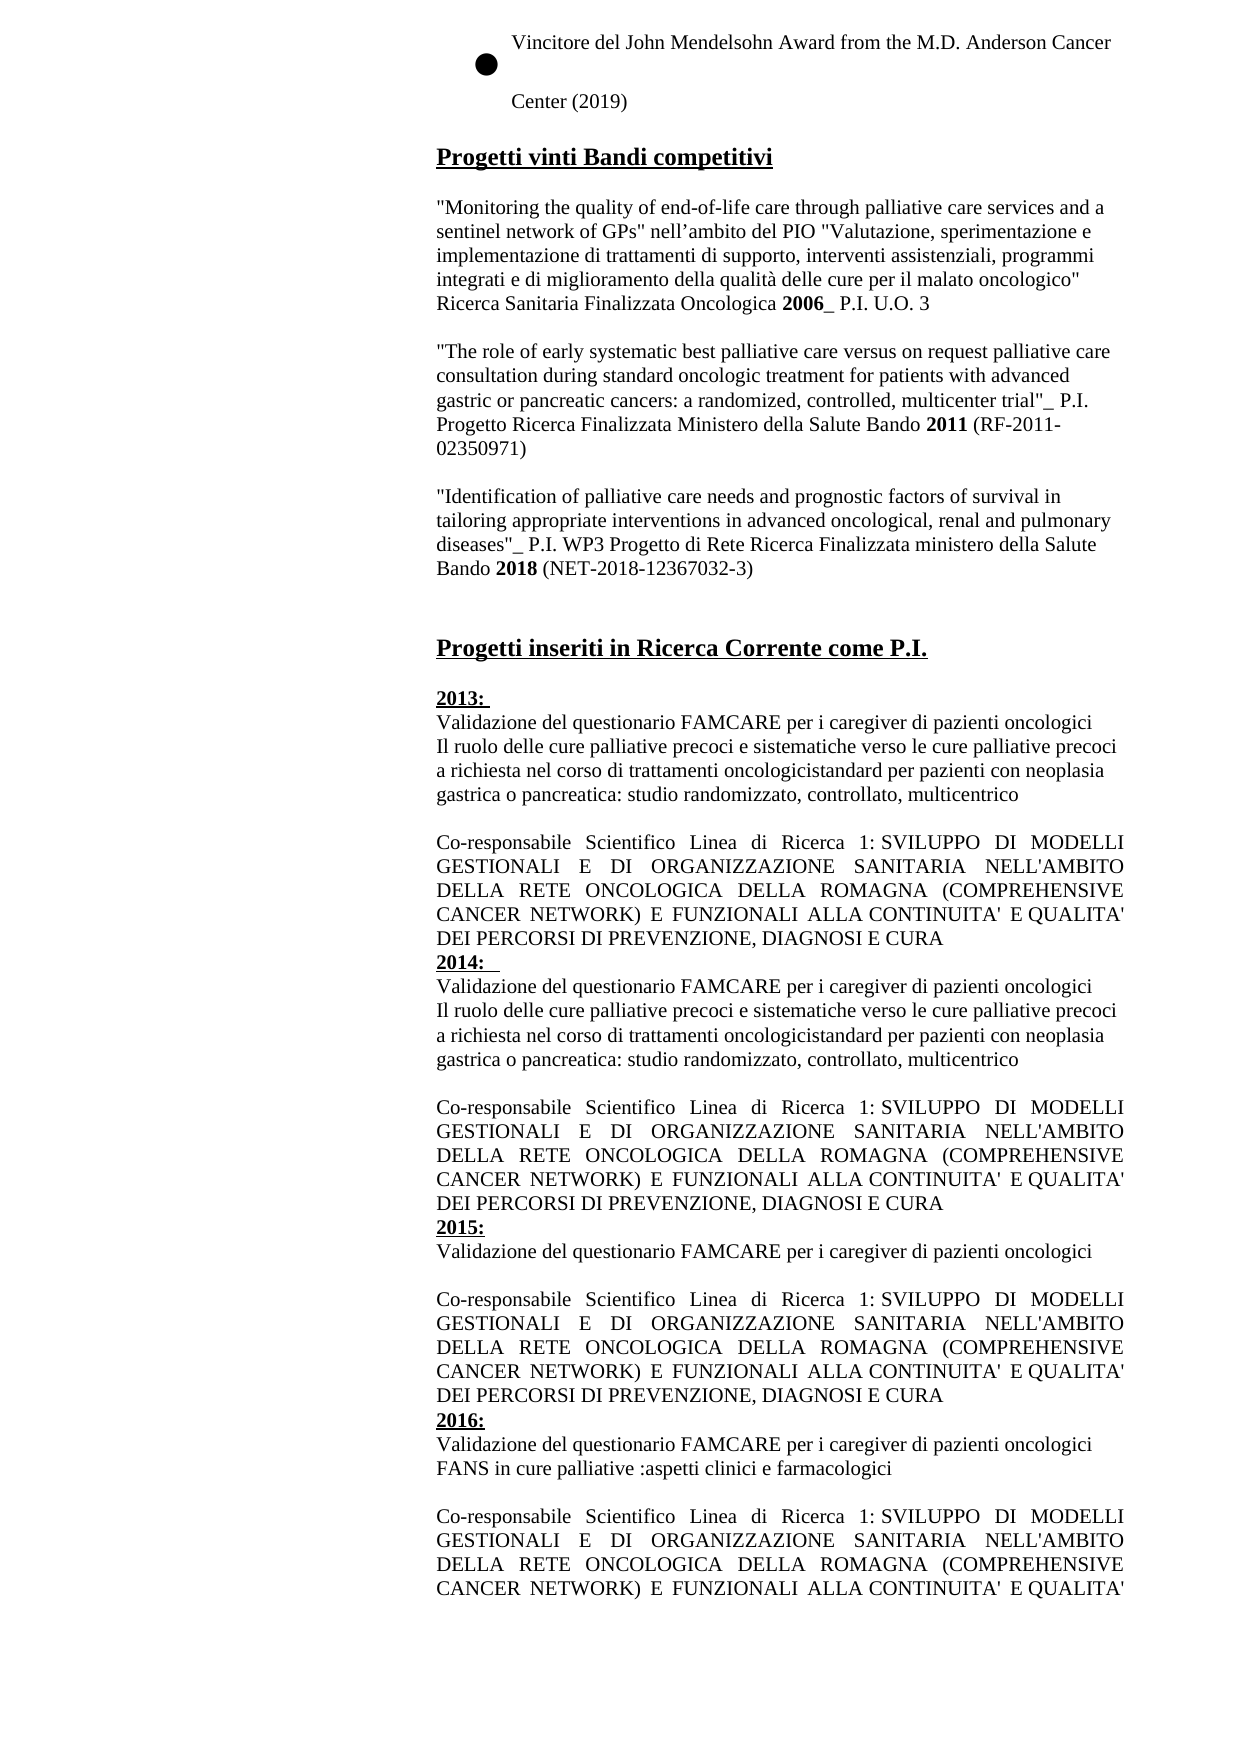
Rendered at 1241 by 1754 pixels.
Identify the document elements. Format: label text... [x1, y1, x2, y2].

table_header Dal 1993 al 1996 Coordinatore della Sezione Regionale della Società Italiana Cure Palliative Nel 1994 ha fatto parte del gruppo di lavoro regionale per la definizione del “Programma pluriennale di interventi per l’Assistenza a Domicilio di pazienti terminali ai sensi della L.R. 20/7/94 n. 29 della Regione Emilia-Romagna Dal 1997 al 2000 e dal 2004 al 2008 Nel 1999 e 2000 è stato coordinatore del Sottogruppo “Cure Palliative” del Gruppo Regionale “Neoplasie” in attuazione del PSR Nel 2000 ha fatto parte del gruppo di lavoro regionale per l’attuazione del Programma regionale “La rete delle cure palliative” Negli anni 1998-1999 è stato membro della Commissione Nazionale di Studio sulle Cure Palliative Negli anni 1999-2002 è stato membro del Gruppo di Lavoro-Sottocommissione C.U.F.: “Progetto Speciale 5: Terapia del Dolore” Dal 2000 fa parte del gruppo di lavoro per l’attuazione del programma regionale “La rete di Cure Palliative” Negli anni 2001-2002 ha fatto parte del Sottogruppo “Dolore cronico” del Programma di Attuazione regionale del modello di Rete Hub and Spoke Dal dicembre 2001 è stato Membro della Commissione Oncologica Regionale per tre anni e nuovamente da inizio 2008 al 2011 Dal 2002 al 2005 ha fatto parte del Gruppo di lavoro regionale per l’avvio, il monitoraggio e il coordinamento dell’applicazione delle linee guida inerenti al Progetto Ospedale Senza Dolore Nel 2002 e 2003 e’ stato membro del Gruppo di lavoro aziendale del Percorso Acuto-Cronico e Coordinatore del gruppo di lavoro relativo al paziente oncologico Referente Scientifico dell’Associazione ONLUS “Amici dell’Hospice”, Responsabile della sede locale dell’Associazione “Medicina e Persona”. Dal 2008 al 2011 componente della Commissione Oncologica Regionale Emilia-Romagna Dal 2008 a tutt’oggi componente della Commissione Regionale Emilia-Romagna Cure Palliative Coordinatore della Rete Cure Palliative della AUSL di Forlì dal febbraio 2006 a tutt’oggi. La RCP di Forlì è stata Coordinatore della Rete Cure Palliative AUSL Romagna dal 11/07/2016 a tutt'oggi. Componente da dicembre 2015 a 2018 del Comitato Tecnico Scientifico dell’IRRCS – IRST Istituto Tumori della Romagna Autore di oltre 150 pubblicazioni su riviste, per la maggior parte impattate, e Autore/Curatore di 7 volumi, tra cui tre Edizioni del "Libro Italiano di Medicina e Cure Palliative" Relatore a più di 240 convegni nazionali e internazionali, tra cui Invited Speaker a più Congressi della European Association for Palliative Care (EAPC), al Research Network della EAPC stessa, e all'International Conference on Research in Palliative Care di Bethesda. HI Index 33 in data odierna 2018 Conseguimento Idoneità Universitaria Professore II fascia Attività clinico-assistenziale svolta nel quinquennio 2014-2019 come Direttore di UO Cure Palliative Forlì e Coordinatore Rete Locale Cure Palliative Romagna (con integrazione 2020 nel paragrafo relativo ai dati di attività) 1 – Attività svolta sia sotto il profilo organizzativo-gestionale che della pianificazione e programmazione con particolare riguardo all’eventuale implementazione e/o attuazione di progetti che hanno rivestito carattere di innovatività o di miglioramento in ambito aziendale interaziendale o dell’U.O. La funzione organizzativo-gestionale e pianificatoria-programmatoria del sottoscritto si è articolata, nel quinquennio in oggetto, in due modalità. Per tutto il quinquennio, il sottoscritto ha svolto la funzione di Direttore della UO di Cure Palliative (UO CP) dell'ambito di Forlì. Nell'ultimo biennio del quinquennio, a partire dal luglio 2017, a tale funzione si è aggiunta quella di Referente della Rete Locale Cure Palliative (RLCP) di AUSL Romagna, che nel 2018 ha assunto la modalità di Responsabile Clinico del Progetto Innovativo Aziendale di Cure Palliative, e che con la Delibera 84 del 19/03/2019 si è evoluta in “Coordinamento del Tavolo Tecnico della RLCP AUSL Romagna”. Direttore della UO Cure Palliative ambito di Forlì Tale funzione è stata svolta per tutto il quinquennio, e si trattava del terzo periodo, essendo iniziata tale responsabilità nel 01/07/2004, poi rinnovata nel 01/07/2009 e nel 01/07/2014. Tale funzione prevede il Coordinamento della organizzazione per la erogazione delle Cure Palliative (CP) nell'ambito di Forlì, secondo una concezione che prevede presa in carico del paziente, continuità di cura nel tempo e nello spazio all'interno dei diversi assetti assistenziali, e coordinamento dei diversi erogatori e delle diverse interfacce di ambito. Quindi, pur dentro la caratteristica di un principio di “prossimità”, anche a livello di ambito si può affermare che la UO gestisce una RLCP di ambito, che poi si interfaccia e interconnette con le altre Reti presenti nei diversi ambiti. Pertanto, si può affermare che la RLCP di AUSL è l'organismo che raccorda le RLCP di ogni ambito. Dal punto di vista degli obiettivi di UO, la UO CP di Forlì nel quinquennio in oggetto ha sempre raggiunto il 100% degli obiettivi negoziati e concordati, sia in termini di produzione, che di standard di qualità e di soddisfazione percepita, che in termini di rispetto dei costi. In particolare, nel territorio di Forlì, sono presenti i quattro NODI necessari a costruire la RLCP di ambito: due NODI relativi in modo prevalente alle CP Precoci, cioè Consulenza Ospedaliera e Ambulatorio, e due NODI relativi in modo prevalente alle CP di fine-vita, cioè Hospice e Assistenza Domiciliare di CP. L'ambito di Forlì è storicamente quello nel quale i quattro NODI suddetti sono presenti nella loro piena articolazione. La RLCP di ambito prevede una Unità Valutativa che effettui una Valutazione Multidimensionale di Cure Palliative (VM-CP) per attribuire il paziente al NODO della Rete più appropriato in quel momento specifico della sua malattia, qualunque sia l'assetto di provenienza, del paziente, ospedale o territorio. Inoltre, il NODO domiciliare prevede, come indicato dalle normative regionali e dai LEA, una Unità di Cure Palliative Domiciliari (UCPD) che eroghi sia un livello basico di assistenza, che uno specialistico con presa in carico specialistica delle situazioni clinico-socio-assistenziali complesse. Nell'ambito di Forlì le CP sono rivolte anche a pazienti affetti da patologie non oncologiche. Infine, una peculiarità dell'ambito di Forlì è la interfaccia con l'Istituto Tumori della Romagna (IRST) e con la articolazione organizzativa di CP interna all'IRST, Istituto Scientifico di Ricovero e Cura che incide sul territorio dell'ambito. Nel dettaglio, nell'ambito di Forlì la recente evoluzione dei quattro NODI e delle relative interfacce assume una organizzazione come di seguito riportato: -presenza di un Punto di Accoglienza e valutazione preliminare delle richieste di inserimento di un paziente nella RLCP. Tale punto di raccolta e gestione segnalazioni è gestito dalla Infermiera Case Manager-RLCP ambito di Forlì (ICM-RLCP) -NODO Consulenze. Il primo contatto con paziente (e famiglia) per il quale un curante abbia ipotizzato come appropriata la valutazione palliativa per l'inserimento del paziente in uno dei NODI di presa in carico della RLCP, può avvenire in una struttura di ricovero, come l'ospedale. Nell'ambito di Forlì è stato strutturato un percorso di attivazione di consulenza di CP, che (a parte la richiesta di visita per bisogni esclusivamente clinici e necessitante quindi, una consulenza solo medica) quando rappresenta una richiesta di valutazione per presa in carico della RLCP, giunge, secondo modalità descritte nella apposita procedura. Lo strumento identificato è la parte dedicata alle CP del modulo “NUCOT”, indirizzato alla ICM-RLCP di ambito, che organizza la VM-CP nel Reparto di provenienza della richiesta, con medico palliativista, medico richiedente, e la stessa ICM-RLCP. Dalla VM-CP esce l'esito definitivo che può essere di non eligibilità alla RLCP e quindi con suggerimento di un percorso diverso dalla RLCP, oppure di eligibilità e conseguente "validazione" dell'ingresso del paziente nella RLCP, con anche la individuazione del più appropriato NODO della RLCP. Elementi particolari e innovativi della applicazione della consulenza sono rappresentati da: -accordo con una Associazione del Terzo Settore, nel caso specifico la Associazione Amici dell'Hospice (AAH), secondo le modalità pubbliche indicate da ANIAC, perchè la consulenza in Ospedale preveda il coinvolgimento di personale medico della AAH, per i pazienti affetti da patologie non oncologiche; - procedura di interfaccia con la Struttura Semplice (SS) CP dell'IRST, per la segnalazione del caso e anche effettuazione della VM-CP, e successivo invio, quando indicato, al NODO della UO CP ambito di Forlì. Le interfacce più frequenti del NODO consulenze della RLCP sono l'ospedale per acuti e l'IRST, con entrambi i quali sono stati prodotte procedure di richiesta CP e di dimissione protetta. Meno frequentemente, e ancora da approfondire, la consulenza nelle Case di Cura Private. In totale, nell'ambito di Forlì, le consulenze ospedaliere di CP hanno avuto dal 2014 al 2018 un range da 341 a 437 per l'UCP Aziendale, e da 445 a 471 per l'IRST. -NODO ambulatorio. Il NODO ambulatorio è l'altro NODO, oltre alla consulenza, nel quale le CP erogate sono rappresentate da CP precoci, più che da CP di fine vita. Ambulatori di CP per pazienti affetti da patologie croniche inguaribili evolutive, ma ancora con una attività funzionale tale da garantire la deambulazione, sono organizzati in entrambi gli hospice. Inoltre, il personale della SS CP dell'IRST ha attivato ambulatori anche in IRST, esclusivamente per pazienti oncologici. Sono state attivate procedure per la esecuzione di visite e altre prestazioni ambulatoriali in tutte le suddette sedi. In totale, nell'ambito di Forlì, le visite ambulatoriali di CP hanno avuto dal 2014 al 2018 un range da 153 a 350 per la UCP Aziendale, e da 595 a 730 per l'IRST. -NODO Hospice. L'ambito di Forlì ha circa 190.000 abitanti. Nell'ambito di Forlì sono presenti due hospice, quello aziendale a Forlimpopoli, di 11 posti letto, e quello in convenzione con ASP del Forlivese a Dovadola, di 8 posti letto, per un totale di 19 posti letto, con un rapporto posto letto/abitanti di 1/10.000, come consigliato dalla Società Scientifica - Società Italiana Cure Palliative: SICP. Il range di ricoveri nel quinquennio in ciascuno dei due hospice è il seguente: Dovadola 174-206 e Forlimpopoli 248-262. I ricoveri in hospice sono sempre preceduti da una valutazione di appropriatezza. Se il paziente proviene da un assetto esterno alla RLCP, la valutazione avviene tramite una strutturata VM-CP effettuata da medico palliativista, medico richiedente (ospedaliero o medico di medicina generale a seconda della provenienza della richiesta di inserimento nella RLCP) e da Infermiere Case Manager di Rete Locale Cure Palliative (ICM - RLCP). Se il paziente proviene da un altro NODO della RLCP, e si deve organizzare un passaggio interno da un NODO all'altro della RLCP, è sufficiente un contatto tra un professionista dell'assetto della assistenza palliativa in atto e uno dell'assetto subentrante. Entrambi gli hospice, ma prevalentemente quello di Dovadola, in continuità con le consulenze effettuate presso l'Ospedale Pierantoni, accolgono anche pazienti affetti da patologie non oncologiche. I ricoveri relativi a tali pazienti (affetti da SLA, o demenza in fase terminale, o riacutizzazione terminale di scompenso cardiaco, o fase terminale di Fibrosi Polmonare Idiopatica) rappresentano circa il 25% di tutti i ricoveri dell'hospice di Dovadola, e costituiscono una componente innovativa rilevante, sia dal punto di vista qualitativo che da quello quantitativo. L'interfaccia con gli altri NODI della Rete e con assetti assistenziali esterni alla Rete è gestita da ICM di hospice. -NODO domicilio. L'ambito di Forlì ha storicamente erogato ambedue il livelli di Assistenza Domiciliare di CP richiesti dalle normative regionali e dai LEA, il livello basico e quello specialistico. La organizzazione nella erogazione delle CP domiciliari sta tenendo sempre più conto delle modalità indicate dalla RER e delle necessità di omogeneità di erogazione in tutti gli ambiti. In particolare, le normative prevedono una unità funzionale di erogazione delle CP domiciliari, denominata Unità Cure Palliative Domiciliari (UCPD), in grado di: -raccogliere le segnalazioni ed effettuare VM-CP domiciliare; -erogare CP domiciliari sia basiche che specialistiche, avendo individuato i bisogni e avendo elaborato il Piano Assistenziale Individualizzato (PAI) relativo. Per il porsi in atto di tali risposte la normativa prevede la presenza di ICM domiciliari e di infermieri dedicati alle Cure Palliative, sia per il livello specialistico che per quello basico. Inoltre, si prevede che nel livello specialistico la responsabilità clinica sia del medico palliativista. Tutti questi passaggi organizzativi nell'ambito di Forlì sono posti in essere, sia pure con passaggi e tempi successivi e in divenire (per esempio, gli infermieri dedicati non sono ancora tutti quelli necessari). Per quanto riguarda la copertura oraria indicata dai LEA, in particolare per i pazienti nel livello specialistico, sono stati descritti percorsi di risposta sia per la attività programmata medico-infermieristica, sia percorsi di pronta disponibilità telefonica per i pazienti in UCPD. Lo specialista palliativista a domicilio effettua anche consulenze di CP per i pazienti al di fuori di un programma di presa in carico di CP domiciliari, o per una rivalutazione periodica di pazienti all'interno di un programma di CP domiciliari. Le interfacce più frequenti sono quelle con i Medici di Medicina Generale (MMG) che seguano pazienti a domicilio e/o in qualche forma di Assistenza Domiciliare, o con i medici delle Case Residenza per Anziani non autosufficienti (CRA). Coordinatore Rete Locale Cure Palliative AUSL Romagna Dal 01/07/2017 alla attività sopra-descritta si è affiancata, prima come Referente, poi come Responsabile del Progetto Innovativo, e più recentemente come Coordinatore, la responsabilità di gestione funzionale della RLCP di tutta la AUSL Romagna. Obiettivi maggiori della RLCP Aziendale erano e sono quelli di procurare una modalità di organizzazione ed erogazione di CP omogenea su tutto il territorio aziendale, onde garantire equità e pari opportunità di offerta a tutti i cittadini della AUSL, ovunque risiedano. Il lavoro iniziò nel 2017 con una ricognizione dell'esistente, ovvero del livello di sviluppo delle RLCP di ambito in ciascuna delle 4 ex AUSL, divenute "ambiti" territoriali. Tale ricognizione dell'esistente ha consentito di individuare anche la necessità di risorse umane, e quindi economiche, per potere sviluppare i 4 NODI della RLCP in ciascun ambito. Si è individuata una necessità di 5 ICM e di 6 medici palliativisti. Una volta costituito, il Tavolo propedeutico al Tavolo Tecnico recentemente deliberato, ha prodotto, in primo luogo, un progetto di scenario e di contestualizzazione intitolato: "La Rete Locale Cure Palliative (RLCP) di AUSL Romagna (V5, 19/01/2017)". Successivamente il Tavolo stesso ha prodotto un primo documento (preliminare alla procedura definitiva) che descriveva il modello organizzativo aziendale "La Rete Locale Cure Palliative (RLCP) della Romagna: documento procedurale (V5, 31/07/2017)" con evidenziato anche un tempogramma per la possibile distribuzione nel tempo delle azioni necessarie. Un sottogruppo di lavoro infermieristico ha concluso un documento che descrive il modello assistenziale di riferimento e la documentazione assistenziale a supporto della attività infermieristica: "Assetto organizzativo infermieristico Rete Locale Cure Palliative AUSL Romagna (Versione 14 luglio 2017)",. Successivamente, procedendo step by step, in tempi più recenti è stata prodotta la Procedura: La Rete Locale Cure Palliative (RLCP) della Romagna: percorso del paziente in cure palliative . Rev. 00 del 25/02/2019 - PA 203, e infine la Delibera di costituzione vera e propria della RLCP, con individuazione del Tavolo Tecnico e del Coordinatore del Tavolo: Delibera Anno 2019 N. 84 Data 19/03/2019 : La Rete delle Cure Palliative dell'AUSL della Romagna – Determinazioni. Nel 2018 è stata concretamente avviata la fase di implementazione del progetto di riorganizzazione della RLCP che ha permesso di: - definire il modello organizzativo aziendale e degli Ambiti territoriali, - elaborare la procedura aziendale che ne definisce gli aspetti operativi e i relativi strumenti operativi - acquisire e inserire le risorse umane necessarie alla realizzazione delle azioni previste (nell'immediato: 5 infermieri per funzione case manager di RLCP e 3 medici palliativisti) - elaborare il progetto formativo rivolto ai professionisti del Nodo Domicilio e Nodo Hospice da realizzare nel 1° semestre 2019 - elaborare una progettazione formativa pluriennale rivolta a tutti i professionisti coinvolti nella Rete in collaborazione con Enti non profit esterni - promuovere e organizzare la co-progettazione degli interventi garantiti dal volontariato/terzo settore. In ogni Ambito territoriale si sono costituiti gruppi di lavoro per declinare operativamente quanto previsto nel progetto aziendale e definire le responsabilità e il funzionamento dei NODI della RLCP, con particolare riferimento alla riorganizzazione del Nodo Domicilio. Una criticità è rappresentata dalla mancanza di una documentazione sanitaria informatizzata omogenea e integrata ospedale-territorio in tutti gli Ambiti territoriali, che sarà oggetto di confronto del Coordinamento Tecnico della Rete con la Direzione Aziendale. In questa notevole accelerazione della messa a sistema delle CP nella AUSL Romagna, le CP aziendali hanno contestualmente affinato e implementato la propria performance. Alcuni dati indicativi, rilevati nella ultima data ottenibile dai data base Regionali, (gli ultimi completi) evidenziano come: la Romagna ha effettuato il 32,3% dei ricoveri in Hospice effettuati in RER (anno più recente di rilevazione RER: 2020) la percentuale dei deceduti in hospice sul totale dei deceduti, in Romagna è del 12.2% (seconda in RER) a fronte di una media regionale del 9.9% (anno più recente di rilevazione RER: 2020) l'indice di dipendenza della popolazione concernente i ricoveri in Hospice è in Romagna del 99.7% (seconda in RER), a fronte di una media regionale del 93.5% (anno più recente di rilevazione RER: 2020) percentuale di durata di ricoveri tra 7 e 30 giorni (considerata la più appropriata), in Romagna, del 58%, a fronte di media RER del 52% (anno più recente di rilevazione RER completa 2017) durata media ricovero 15.7 giorni verso media RER di 16.5 (anno più recente di rilevazione RER: 2020) tempi di attesa per ricovero in hospice Romagna 3.9 giorni a fronte di media RER 3.4 giorni (Forlimpopoli e Dovadola: 3.2) (anno più recente di rilevazione RER: 2020) pazienti oncologici deceduti e seguiti dalla RLCP 63.4% a fronte di media RER 65.2% (Forlì: 76.7%). (anno più recente di rilevazione RER completa 2017) la percentuale di assistiti a domicilio entro 3 giorni dalla segnalazione è stata del 85.5% a fronte di media RER del 76.8% (anno più recente di rilevazione RER completa 2017) Come si può vedere, la maggior parte dei dati sono sopra la media regionale, e in alcuni casi vi è la migliore o una delle migliori performance regionale. Il progetto di sistematizzazione, sviluppo e omogeneizzazione delle articolazioni della Rete in tutti gli ambiti (per esempio l'offerta diffusa del livello specialistico della assistenza domiciliare specialistica di cure palliative: UCPD specialistica) contribuirà certamente a implementare ulteriormente la performance della Romagna, conducendo a un miglioramento diffuso della qualità della cura. 2 – Attività svolta nell’ambito delle relazioni esterne con il pubblico – che abbiano evidenziato capacità e attitudine a gestire i rapporti con l’utenza anche in termini di prevenzione e gestione di eventuali conflitti: La UO CP ha promosso la informazione e accoglienza al paziente con diverse modalità. Ha sistematicamente rivisto la comunicazione sul sito della AUSL per mantenere aggiornate le informazioni. Su invito, ha partecipato agli incontri dei Comitati Consultivi Misti (CCM) concernenti le CP. Inoltre, ha contribuito a organizzare diversi momenti di divulgazione e promozione delle CP, anche insieme ad associazioni del volontariato, quali cene, concerti, eventi con messe in pieghe di parrucchiere volontarie, sfilate di moda, tombole e giochi, in diverse località del comprensorio forlivese: a Dovadola, Villa Rotta, Val di Noce, Milano Marittima, Cusercoli, Carpinello, Forlimpopoli, Forlì. Nel questionario di qualità percepita dell'assistenza dai familiari periodicamente rilevato dopo i ricoveri in hospice, la percentuale di giudizi complessivi “buoni” e “molto buoni” è rimasta sempre in un range tra il 95 e il 100%. La UO CP ha registrato, nell'ultimo periodo, il seguente numero di elogi e reclami: dal 2017 i sono stati registrati da URPA 57 elogi e nessun reclamo. La Direzione della UO ha contribuito in modo sostanziale, partecipando alle Commissioni Aziendali ad hoc, a delineare un percorso condiviso di collaborazione con le Associazioni di volontariato, sia per quanto riguarda le attività, riconosciute, individuate e promosse, di volontari “puri” e di personale professionale non sanitario (ad esempio: musicoterapista, parrucchiere, estetista e altri professionisti della cura della persona) con progetti ad hoc, sia, in modo pubblico e condiviso, di co-progettazione per progetti innovativi e di supporto a quanto erogato dalla AUSL, in termini di professionisti sanitari, quali medici, infermieri, fisioterapisti, OSS, psicologi. 3 – Attività svolta nell’ambito delle relazioni all’interno dell’Azienda e/o dell’U.O.: In questi anni si sono sviluppati collaborazioni e percorsi all'interno della Azienda per una condivisione della “filosofia” e dell'approccio di CP. In particolare, collaborazioni più strutturate sono avvenute con: - la Geriatria, tramite partecipazione al PDTA sulla demenza; -la Nefrologia, tramite partecipazione al PDTA sulla Insufficienza Renale.; la Neurologia, tramite partecipazione sistematica al gruppo multidisciplinare di lavoro sulla SLA; -In Cardiologia e Pneumologia sono state effettuate giornate di formazione per identificare possibili modalità di collaborazione tra le suddette discipline e le CP. Con l'IRST di Meldola vi sono collaborazioni bilaterali e multiprofessionali. Partecipazione al gruppo di lavoro Osteoncologico e Tumori Rari, per la produzione del PDTA. Compartecipazione di Colleghi IRST al Tavolo di Coordinamento Tecnico Aziendale di CP. Riproducibilità dell'Ambulatorio di Radioterapia e Palliazione (ReP) nato in IRST, ma poi diffuso anche negli ambiti aziendali di Ravenna e di Rimini. Sono stati co-organizzati corsi di formazione a professionisti e operatori dell'Ospedale, della Medicina del territorio, e delle CRA per diffondere la consapevolezza di necessità di identificare pazienti con bisogni di CP , e capire quali possano ricevere risposte dai curanti che li hanno in carico e quali invece essere indirizzati al livello specialistico di CP. 4 – Attività di coordinamento, di integrazione, di affiancamento/tutoraggio/formazione: Nel quinquennio in oggetto: Direttore della UO Cure Palliative AUSL Romagna Ambito Forlì. Dal luglio 2017 Referente RLCP AUSL Romagna Dal luglio 2018 Responsabile Clinico Progetto Innovativo Cure Palliative AUSL Romagna Da marzo 2019: Coordinatore Tavolo Tecnico Cure Palliative AUSL Romagna La attività di integrazione nei diversi assetti assistenziali è continua e riguarda i percorsi di dimissione protetta dall'Ospedale per acuti e dall'IRST, l'integrazione con il territorio (domicilio, Case Residenze per Anziani [CRA]; Medici di Medicina Generale [MMG], personale della Casa della Salute e dell'OSCO, componente socio-sanitaria; personale della Azienda Servizi alla Persona – ASP – del Forlivese). In particolare, si ricordano la partecipazione sistematica ai board delle Case della Salute e le riunioni per la condivisione delle procedure di dimissione protetta dall'IRST. Inoltre si è lavorato sulla riproducibilità del modello di ambulatorio integrato ReP dell'IRST, per riprodurlo anche in AUSL. Si è partecipato alla stesura delle Linee Guida IRST sulle CP e sulla terapia del dolore, onde garantire una omogeneità di approccio tra AUSL e IRST. Come riportato in altra parte, si è effettuato un sistematico e normato lavoro di integrazione con le Associazioni di Volontariato e del terzo Settore, che ha dato esito alle Determine necessarie. La RLCP si integra inoltre con le UU.OO. Oncologiche del Dipartimento Onco-Ematologico di cui fa parte, con la Rete della Terapia del Dolore per i sia pure rari casi di necessità di collaborazione, e con la Rete della Terapia del Dolore e Cure Palliative Pediatriche, per le rispettive competenze. La UO è sede di formazione e tirocinio per: giovani Medici della Scuola di Medicina Generale, Scuole di Specialità, Corso di Laurea Infermieristica, Corsi Formazione OSS, tirocinanti psicologhe. 5 – Attività scientifica: a) Attività formative, organizzazione corsi, congressi: Docente al Master in Cure Palliative dell'Istituto Tumori di Milano, della Accademia di Medicina di Bologna (ASMEPA), e del Policlinico Universitario Gemelli di Roma. Organizzatore e co-organizzatore del Programma Formazione Cure Palliative Aziendale, con informazione alle UU. OO. che inviano pazienti alla RLCP, formazione basica agli operatori della RLCP a tempo pieno e a tempo parzialmente dedicato, e formazione specialistica agli operatori dedicati a tempo pieno alla RLCP. b) Partecipazioni a Corsi e Congressi: Relatore a tutti i Congressi Nazionali (5) e Regionali (5) della Società Italiana Cure Palliative dell'ultimo quinquennio, Relatore al Congresso Nazionale della Associazione Italiana Oncologia Medica del 2017. Relatore a numerosi altri congressi nazionali. Tra i più recenti il Congresso Internazionale “Invictus in Palliative Care ”, Palermo, 11-13 aprile 2019. c) Pubblicazioni scientifiche: al 01/06/2021 : 110 pubblicazioni su Pubmed, 122 su Scopus, , 33 HI, 5610 citazioni d) Altro (collaborazioni a ricerche scientifiche, affiliazioni ad associazioni scientifiche, cariche scientifiche ecc.): Il sottoscritto ha conseguito nel settembre 2018 la Abilitazione Scientifica Nazionale nel settore concorsuale “Malattie del sangue, oncologia, e reumatologia”, alle funzioni di Professore Universitario di Seconda Fascia. Ha fatto parte degli Advisory Board dei Congressi Nazionale della Società Italiana di Cure Palliative (SICP) di tutto l'ultimo quinquennio. Ha fatto parte del Committee di Revisione del Congresso della European Association for Palliative Care (EAPC) dell'ultimo quinquennio Dal 2016 al 2018 ha fatto parte del Comitato Tecnico-Scientifico (CTS) dell'IRST nominato dal Ministero della Salute. Dal 2014 ad oggi, Membro della Commissione RER Cure Palliative Dal 2009 al 2018: Coordinatore del Gruppo di Lavoro per le Linee-Guida Nazionali AIOM sul Dolore Oncologico Dal 2009 ad oggi. Componente del Gruppo di Lavoro AIOM sulla Continuità di Cura in Oncologia Dal 2015 Coordinatore della Commissione Terapia del Dolore e Cure palliative dell'Ordine dei Medici Forlì-Cesena Dal 2017 a oggi Coordinatore del Gruppo di Lavoro Nazionale: “Sul sentiero di Cicely Saunders”, per una diffusione delle Cure palliative che rispetti la filosofia di approccio della Fondatrice. Nel 2020 entra nel gruppo di lavoro ESMO sui “Prognostic factors” Nel 2021 entra a fare parte dell”Advisory Board della Rivista “Cancers” e ne cura come Guest Editor un numero speciale su : Supportive and Palliative Care in cancer” Sperimentazioni Cliniche e Collaborazioni Scientifiche Collaborazione con Palliative Care Unit (Dir. E. Bruera), MD Anderson Cancer Center, Houston, Texas. Unico centro Italiano ad avere collaborato all'Educational Textbook dell'MD Anderson con un capitolo su “Prognosis in cancer” Tra i Centri con cui si sono effettuate o sono in corso collaborazioni scientifiche: Palliative Care Unit , MD Anderson Cancer Center, Houston, Texas, USA European Palliative Care Research Centre (EPRC), Department of Cancer Research and Molecular Medicine, Faculty of Medicine, Norwegian University of Science and Technology (NTNU), Trondheim, Norway Dipartimento Oncologico III livello, "La Maddalena" U.O. Terapia del Dolore e Cure di Supporto, Palermo S. C. Oncologia Medica, Macroattività di Cure Palliative, Fondazione IRCCS Policlinico San Matteo, Pavia SC di Cure Palliative, Terapie del dolore e Riabilitazione dell’IRCCS Istituto Nazionale dei Tumori, Milano U.O. Radioterapia – AOU di Bologna, Policlinico S. Orsola-Malpighi, Bologna Fondazione Floriani e Dipartimento Fragilità Rete provinciale Cure palliative SC Fragilità e Cure palliative, Milano UOC Terapia del Dolore e Cure Palliative P.O. Santa Barbara-Rogliano Azienda Ospedaliera, Cosenza Unità Cure Palliative, Dipartimento Oncologico, Istituto Oncologico Veneto, Padova Membro di: SICP, AIOM, EAPC 6 -Partecipazione al percorso di accreditamento e alla gestione del rischio: La UO CP ha partecipato, nell'ultimo periodo, ai seguenti progetti di gestione del rischio 2018 Gestione rischio infettivo (individuazione precoce pazienti colonizzati/infetti da CRE) 2018 Gestione Rischio caduta e monitoraggio cadute pazienti in hospice Analisi semestrale cartella clinica ( rischio II livello) Analisi del rischio per lesioni da pressione e monitoraggio comparsa lesioni Personalmente, partecipazione al gruppo di lavoro RER sul percorso di riorganizzazione della RLCP regionale e dei nuovi indicatori di accreditamento. La UO CP ha partecipato, nell'ultimo periodo, ai seguenti percorsi di accreditamento 21/12/2017 Verifica interna Hospice Forlimpopoli 30/01/2019 Rinnovo accreditamento Hospice Dovadola 2019. Partecipazione al percorso di accreditamento AUSL Romagna e presentazione del percorso di Cure Palliative, concluso 10/02/2021 Protocollo n.2383 La UO CP ha partecipato, nell'ultimo quinquennio, ai seguenti progetti di miglioramento 2014 Progetto Agio/Amica ( Dipartimento GIPAC) sulla gestione del paziente fragile 2015-2016 AUDIT ( CP Ra-Fo-Ce) sugli accessi in PS dei pazienti in CP 2016-2017 Progetto " La Rete Locale di Cure Palliative (RLCP) Ausl Romagna ( v. documenti licenziati dal Tavolo) 2016-2017 (CP Romagna) Costruire profili di competenze dei palliativisti ( dossier Formativo) 2017 Formazione all'utilizzo dello strumento IPOS 2018 Coprogettare percorsi di formazione in cure palliative ( Rotary-Taccia Videoconferenza) 2015-2016 Progetto ICM Hospice 2016 Fo: Progetto implementazione ambulatori di CP 2017 Fo: Progetto Demetra 2018 Fo: Progetto ICM RLCP NB. Qui si conclude le relazione sulla attività clinico-assistenziale del quinquennio 2014-2019. Prosegue il CV nella parte più scientifica, di ricerca e formativa Riconoscimenti vinti: Vincitore della Seconda Edizione del Premio Ministeriale “Gerbera d’Oro” (2007) per il miglior progetto attuativo italiano di Cure Palliative e Terapia del Dolore Vincitore del John Mendelsohn Award from the M.D. Anderson Cancer Center (2019) Progetti vinti Bandi competitivi "Monitoring the quality of end-of-life care through palliative care services and a sentinel network of GPs" nell’ambito del PIO "Valutazione, sperimentazione e implementazione di trattamenti di supporto, interventi assistenziali, programmi integrati e di miglioramento della qualità delle cure per il malato oncologico" Ricerca Sanitaria Finalizzata Oncologica 2006_ P.I. U.O. 3 "The role of early systematic best palliative care versus on request palliative care consultation during standard oncologic treatment for patients with advanced gastric or pancreatic cancers: a randomized, controlled, multicenter trial"_ P.I. Progetto Ricerca Finalizzata Ministero della Salute Bando 2011 (RF-2011-02350971) "Identification of palliative care needs and prognostic factors of survival in tailoring appropriate interventions in advanced oncological, renal and pulmonary diseases"_ P.I. WP3 Progetto di Rete Ricerca Finalizzata ministero della Salute Bando 2018 (NET-2018-12367032-3) Progetti inseriti in Ricerca Corrente come P.I. 2013: Validazione del questionario FAMCARE per i caregiver di pazienti oncologici Il ruolo delle cure palliative precoci e sistematiche verso le cure palliative precoci a richiesta nel corso di trattamenti oncologicistandard per pazienti con neoplasia gastrica o pancreatica: studio randomizzato, controllato, multicentrico Co-responsabile Scientifico Linea di Ricerca 1: SVILUPPO DI MODELLI GESTIONALI E DI ORGANIZZAZIONE SANITARIA NELL'AMBITO DELLA RETE ONCOLOGICA DELLA ROMAGNA (COMPREHENSIVE CANCER NETWORK) E FUNZIONALI ALLA CONTINUITA' E QUALITA' DEI PERCORSI DI PREVENZIONE, DIAGNOSI E CURA 2014: Validazione del questionario FAMCARE per i caregiver di pazienti oncologici Il ruolo delle cure palliative precoci e sistematiche verso le cure palliative precoci a richiesta nel corso di trattamenti oncologicistandard per pazienti con neoplasia gastrica o pancreatica: studio randomizzato, controllato, multicentrico Co-responsabile Scientifico Linea di Ricerca 1: SVILUPPO DI MODELLI GESTIONALI E DI ORGANIZZAZIONE SANITARIA NELL'AMBITO DELLA RETE ONCOLOGICA DELLA ROMAGNA (COMPREHENSIVE CANCER NETWORK) E FUNZIONALI ALLA CONTINUITA' E QUALITA' DEI PERCORSI DI PREVENZIONE, DIAGNOSI E CURA 2015: Validazione del questionario FAMCARE per i caregiver di pazienti oncologici Co-responsabile Scientifico Linea di Ricerca 1: SVILUPPO DI MODELLI GESTIONALI E DI ORGANIZZAZIONE SANITARIA NELL'AMBITO DELLA RETE ONCOLOGICA DELLA ROMAGNA (COMPREHENSIVE CANCER NETWORK) E FUNZIONALI ALLA CONTINUITA' E QUALITA' DEI PERCORSI DI PREVENZIONE, DIAGNOSI E CURA 2016: Validazione del questionario FAMCARE per i caregiver di pazienti oncologici FANS in cure palliative :aspetti clinici e farmacologici Co-responsabile Scientifico Linea di Ricerca 1: SVILUPPO DI MODELLI GESTIONALI E DI ORGANIZZAZIONE SANITARIA NELL'AMBITO DELLA RETE ONCOLOGICA DELLA ROMAGNA (COMPREHENSIVE CANCER NETWORK) E FUNZIONALI ALLA CONTINUITA' E QUALITA' DEI PERCORSI DI PREVENZIONE, DIAGNOSI E CURA 2017: Validazione del questionario FAMCARE per i caregiver di pazienti oncologici FANS in cure palliative :aspetti clinici e farmacologici Efficacia della scrambler therapy in pazienti affetti da dolore cronico moderato-severo Valutazione delle implicazioni cliniche in relazione ai polimorfismi genetici legati alla farmacocinetica e dinamica del Fentanyl trans dermico Co-responsabile Scientifico Linea di Ricerca 1: SVILUPPO DI MODELLI GESTIONALI E DI ORGANIZZAZIONE SANITARIA NELL'AMBITO DELLA RETE ONCOLOGICA DELLA ROMAGNA (COMPREHENSIVE CANCER NETWORK) E FUNZIONALI ALLA CONTINUITA' E QUALITA' DEI PERCORSI DI PREVENZIONE, DIAGNOSI E CURA 2018: FANS in cure palliative :aspetti clinici e farmacologici Efficacia della scrambler therapy in pazienti affetti da dolore cronico moderato-severo Valutazione delle implicazioni cliniche in relazione ai polimorfismi genetici legati alla farmacocinetica e dinamica del Fentanyl trans dermico ProPaRt : "La valutazione prognostica in radioterapia palliativa (ProPaRt): accuratezza di indici prognostici e variabilità interindividuale di previsione clinica di sopravvivenza e del Pap Score (IRST 100.36) 2019: FANS in cure palliative :aspetti clinici e farmacologici Efficacia della scrambler therapy in pazienti affetti da dolore cronico moderato-severo Valutazione delle implicazioni cliniche in relazione ai polimorfismi genetici legati alla farmacocinetica e dinamica del Fentanyl trans dermico ProPaRt : "La valutazione prognostica in radioterapia palliativa (ProPaRt): accuratezza di indici prognostici e variabilità interindividuale di previsione clinica di sopravvivenza e del Pap Score (IRST 100.36) Co-responsabile Scientifico Linea di Ricerca 1: APPROPRIATEZZA, ESITI, VALUE DEL FARMACO E MODELLI ORGANIZZATIVI FUNZIONALI ALLA CONTINUITA DEI PERCORSI DIAGNOSTICO-TERAPEUTICI IN ONCOLOGIA 2020: FANS in cure palliative :aspetti clinici e farmacologici Efficacia della scrambler therapy in pazienti affetti da dolore cronico moderato-severo Valutazione delle implicazioni cliniche in relazione ai polimorfismi genetici legati alla farmacocinetica e dinamica del Fentanyl trans dermico ProPaRt : "La valutazione prognostica in radioterapia palliativa (ProPaRt): accuratezza di indici prognostici e variabilità interindividuale di previsione clinica di sopravvivenza e del Pap Score (IRST 100.36) STUDI PRE IRCCS 2009 Pap Score - GCP11: "Studio GCP11: Palliative Prognostic Score, versione 2 (PaP Score v2)" 2011 Studio retrosp. cure pall. : "Approccio globale al paziente neoplastico avanzato:quando vengono coinvolte le Cure Palliative?" Attività didattica e formativa Ha fatto parte del Corpo Docente della Scuola Italiana di Medicina Palliativa (SIMPa) di Varenna Ha fatto parte del Corpo Docente della Scuola di Formazione e Aggiornamento in Medicina Palliativa (SFAMP) dell.Istituto Nazionale Tumori di Milano (Dir. Prof. Franco De Conno) Ha fatto parte del Comitato Scientifico e del Corpo Docente del Corso di alta formazione in cure palliative: Progettazione, realizzazione e gestione dell'Hospice. della Scuola Superiore di Politiche per la Salute dell.Università di Bologna Ha fatto parte del Comitato Tecnico-Scientifico e del Corpo Docente del .Master in Medicina Palliativa della scuola Medica Ospedaliera e di Sue Ryder International, Roma Ha fatto parte del Corpo docente del Master II Livello in Medicina Palliativa. dell.Università di Verona (Dir. Prof. Gianluigi Cetto) Ha fatto parte del Corpo Docente dell'Istituto ricerca e formazione Scienze Algologiche (ISAL) di Rimini (Dir. Prof William Raffaeli) Ha tenuto lezioni di cure palliative presso la Scuola di Specialità in Oncologia presso la Università di Ferrara (Dir. Prof Luigi Cavazzini) anni 2004/2005 e 2007/2008 Professore al Master Universitario “Alta formazione e qualificazione in cure palliative “ Università Cattolica del Sacro Cuore – Roma- anni 2014/2015; 2016/2017 Ha svolto attività di docenza al Master universitario di II livello “Alta formazione e qualificazione in Cure palliative”- Università degli Studi di Milano (prof. Martin Langer e poi Francesco Onida) con lezioni negli anni 2011/2012, 2013/2014, 2019/2020 Fa parte del corpo docente presso la Accademia di Medicina Palliativa (ASMEPA) di Bentivoglio in cui ha effettuato formazione con continuità sia nella Formazione Continua (2012, 2013, 2014, 2015, 2016, 2018), sia nella Formazione Universitaria (2007, 2009,2010, 2011, 2012, 2019) Ha svolto attività di docenza a partire dall’AA 2012/13 fino all’A.A. corrente (AA 2020/21) nell’ambito del Corso Elettivo ARS MEDICA L'ARTE DI CURARE C.I. (91645) della Laurea Magistrale a Ciclo Unico in Medicina e Chirurgia UNIBO , modificato dal A.A. 2020/21 in ARS MEDICA (Medical Humanities), insegnamento prima in Italiano, poi in Inglese, mutuabile dalla Laurea Magistrale a Ciclo Unico in Medicine and Surgery. Iscrizioni e incarichi in Società Scientifiche ∙ EAPC (European Association Palliative Care) ∙ SICP (Società Italiana Cure Palliative) di cui è stato Coordinatore Regionale dal 1993 al 1996 e Consigliere Nazionale dal 1997 al 2000 e dal 2004 a fine 2007. ∙ AIOM (Associazione Italiana Oncologia Medica), di cui è stato per alcuni anni il Coordinatore del Gruppo “Linee- Guida in Terapia del Dolore”fino al 2019 ∙ ASCO (American Society Clinical Oncology) ∙ ESMO (European Society Medical Oncology) all’interno del quale ha fatto parte dell’”ESMO Palliative Care Working Group” e dal 01 maggio 2021 fa parte della taskforce per le ESMO guidelines on prognostic factors [425, 30, 1136, 1600]
table_header [89, 30, 395, 1600]
table_header [395, 30, 425, 1600]
